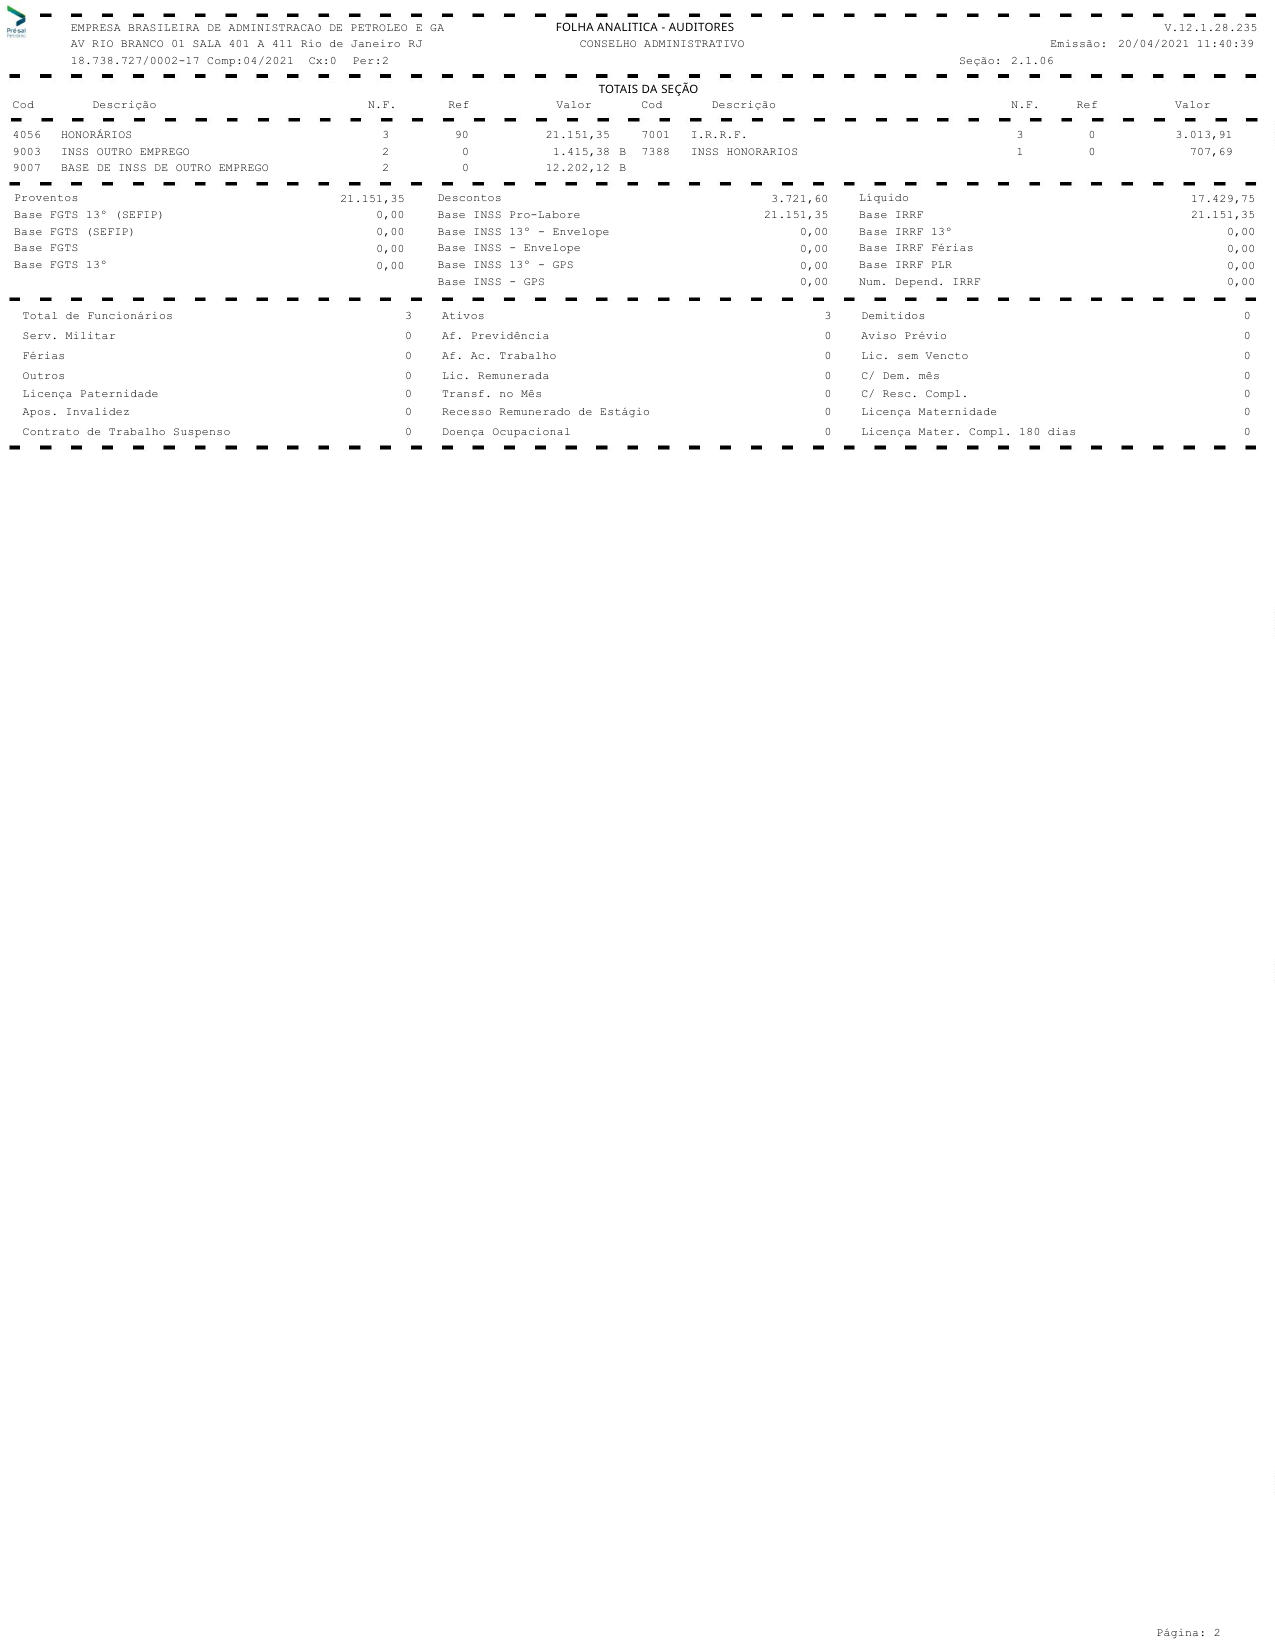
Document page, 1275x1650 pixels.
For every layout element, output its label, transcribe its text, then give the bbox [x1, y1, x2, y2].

text Licença Paternidade [22, 387, 179, 400]
text 0 [824, 386, 849, 400]
text Base FGTS 13º [14, 257, 124, 271]
text 0 [824, 405, 849, 418]
text 1.415,38 B 7388 [553, 144, 689, 158]
text Licença Maternidade [861, 405, 1018, 418]
text 0 [1244, 348, 1268, 362]
text 0 [1244, 308, 1268, 322]
text Base INSS 13º - GPS [437, 257, 635, 271]
text Transf. no Mês [442, 387, 559, 400]
text Af. Ac. Trabalho [442, 348, 574, 362]
text 0,00 [800, 258, 846, 272]
text 1 [1016, 144, 1041, 158]
text Base INSS 13º - Envelope [437, 224, 635, 238]
text 0 [1244, 328, 1268, 342]
text 0,00 [1227, 225, 1273, 238]
text 0 [1088, 128, 1113, 141]
text Cod [641, 97, 680, 111]
text Apos. Invalidez [22, 405, 179, 418]
text 0,00 [800, 225, 846, 238]
text Valor [556, 97, 609, 111]
text N.F. [1011, 97, 1057, 111]
text FOLHA ANALITICA - AUDITORES [556, 20, 774, 34]
text Num. Depend. IRRF [859, 274, 999, 288]
text Lic. Remunerada [442, 368, 567, 382]
text 003 [19, 144, 58, 158]
text C/ Dem. mês [861, 368, 986, 382]
text BASE DE INSS DE OUTRO EMPREGO [61, 161, 294, 174]
text INSS OUTRO EMPREGO [61, 144, 294, 158]
text Líquido [859, 191, 926, 204]
text 0 [462, 144, 486, 158]
text 21.151,35 [1191, 208, 1273, 222]
text EMPRESA BRASILEIRA DE ADMINISTRACAO DE PETROLEO E GA [71, 20, 469, 34]
text 0 [1244, 405, 1268, 418]
text 0 [405, 368, 429, 382]
text 3 [405, 308, 429, 322]
text Recesso Remunerado de Estágio [442, 405, 675, 418]
text 12.202,12 B [546, 161, 689, 174]
text 0,00 [376, 225, 422, 238]
text 0 [1244, 386, 1268, 400]
text Descontos [437, 191, 519, 204]
text 0,00 [800, 275, 846, 288]
text 0,00 [800, 242, 846, 255]
text Licença Mater. Compl. 180 dias [861, 425, 1102, 438]
text 3.721,60 [771, 191, 846, 205]
text Base INSS - Envelope [437, 241, 635, 254]
text Emissão: [1050, 37, 1118, 50]
text Ref [1076, 97, 1115, 111]
text 17.429,75 [1191, 191, 1273, 205]
text 0 [462, 161, 486, 174]
text Total de Funcionários [22, 308, 196, 322]
text 0 [1088, 144, 1113, 158]
text AV RIO BRANCO 01 SALA 401 A 411 Rio de Janeiro RJ [71, 37, 469, 50]
text 0,00 [376, 242, 422, 255]
text 20/04/2021 11:40:39 [1118, 37, 1275, 50]
text Base INSS Pro-Labore [437, 207, 635, 221]
text 0 [824, 348, 849, 362]
text Contrato de Trabalho Suspenso [22, 425, 256, 438]
text 3 [1016, 128, 1041, 141]
text TOTAIS DA SEÇÃO [598, 82, 723, 96]
text 21.151,35 [340, 191, 422, 205]
text N.F. [368, 97, 414, 111]
text 2 [382, 144, 406, 158]
text 8.738.727/0002-17 Comp:04/2021 Cx:0 Per:2 [78, 53, 414, 67]
text 0,00 [376, 258, 422, 272]
text Lic. sem Vencto [861, 348, 986, 362]
text 0,00 [376, 208, 422, 222]
text 0 [824, 425, 849, 438]
text INSS HONORARIOS [691, 144, 816, 158]
text Base INSS - GPS [437, 274, 635, 288]
text 0,00 [1227, 258, 1273, 272]
text 9 [12, 144, 19, 158]
text Seção: 2.1.06 [959, 53, 1130, 67]
text 0,00 [1227, 275, 1273, 288]
text 7001 [641, 128, 687, 141]
text Página: 2 [1156, 1626, 1237, 1639]
text Descrição [711, 97, 793, 111]
text 90 [454, 128, 486, 141]
picture [0, 0, 1275, 1650]
text 056 [19, 128, 58, 141]
text Base IRRF 13º [859, 224, 999, 238]
text 3 [824, 308, 849, 322]
text 707,69 [1190, 144, 1250, 158]
text CONSELHO ADMINISTRATIVO [579, 37, 769, 50]
text 007 [19, 161, 58, 174]
text 3.013,91 [1175, 128, 1250, 141]
text 0 [1244, 425, 1268, 438]
text Proventos [14, 191, 96, 204]
text Af. Previdência [442, 328, 567, 342]
text Serv. Militar [22, 328, 196, 342]
text I.R.R.F. [691, 128, 816, 141]
text Base FGTS (SEFIP) [14, 224, 188, 238]
text Base IRRF [859, 207, 941, 221]
text Ref [448, 97, 487, 111]
text 0 [405, 386, 429, 400]
text Ativos [442, 308, 502, 322]
text Aviso Prévio [861, 328, 964, 342]
text 2 [382, 161, 406, 174]
text C/ Resc. Compl. [861, 387, 1018, 400]
text 21.151,35 [546, 128, 627, 141]
text 0 [824, 328, 849, 342]
text 0 [405, 425, 429, 438]
text Base IRRF Férias [859, 241, 999, 254]
text Doença Ocupacional [442, 425, 591, 438]
text Cod [12, 97, 51, 111]
text 0 [405, 328, 429, 342]
text 0,00 [1227, 242, 1273, 255]
text V.12.1.28.235 [1164, 20, 1275, 34]
text Demitidos [861, 308, 943, 322]
text 4 [12, 128, 19, 141]
text 9 [12, 161, 19, 174]
text HONORÁRIOS [61, 128, 150, 141]
text Descrição [92, 97, 174, 111]
text 0 [405, 405, 429, 418]
text Valor [1175, 97, 1228, 111]
text Base FGTS 13º (SEFIP) [14, 207, 188, 221]
text 0 [405, 348, 429, 362]
text Férias [22, 348, 83, 362]
text 21.151,35 [764, 208, 846, 222]
text 3 [382, 128, 406, 141]
text 0 [1244, 368, 1268, 382]
text Outros [22, 368, 83, 382]
text 0 [824, 368, 849, 382]
text Base FGTS [14, 241, 188, 254]
text Base IRRF PLR [859, 257, 999, 271]
text 1 [71, 53, 78, 67]
